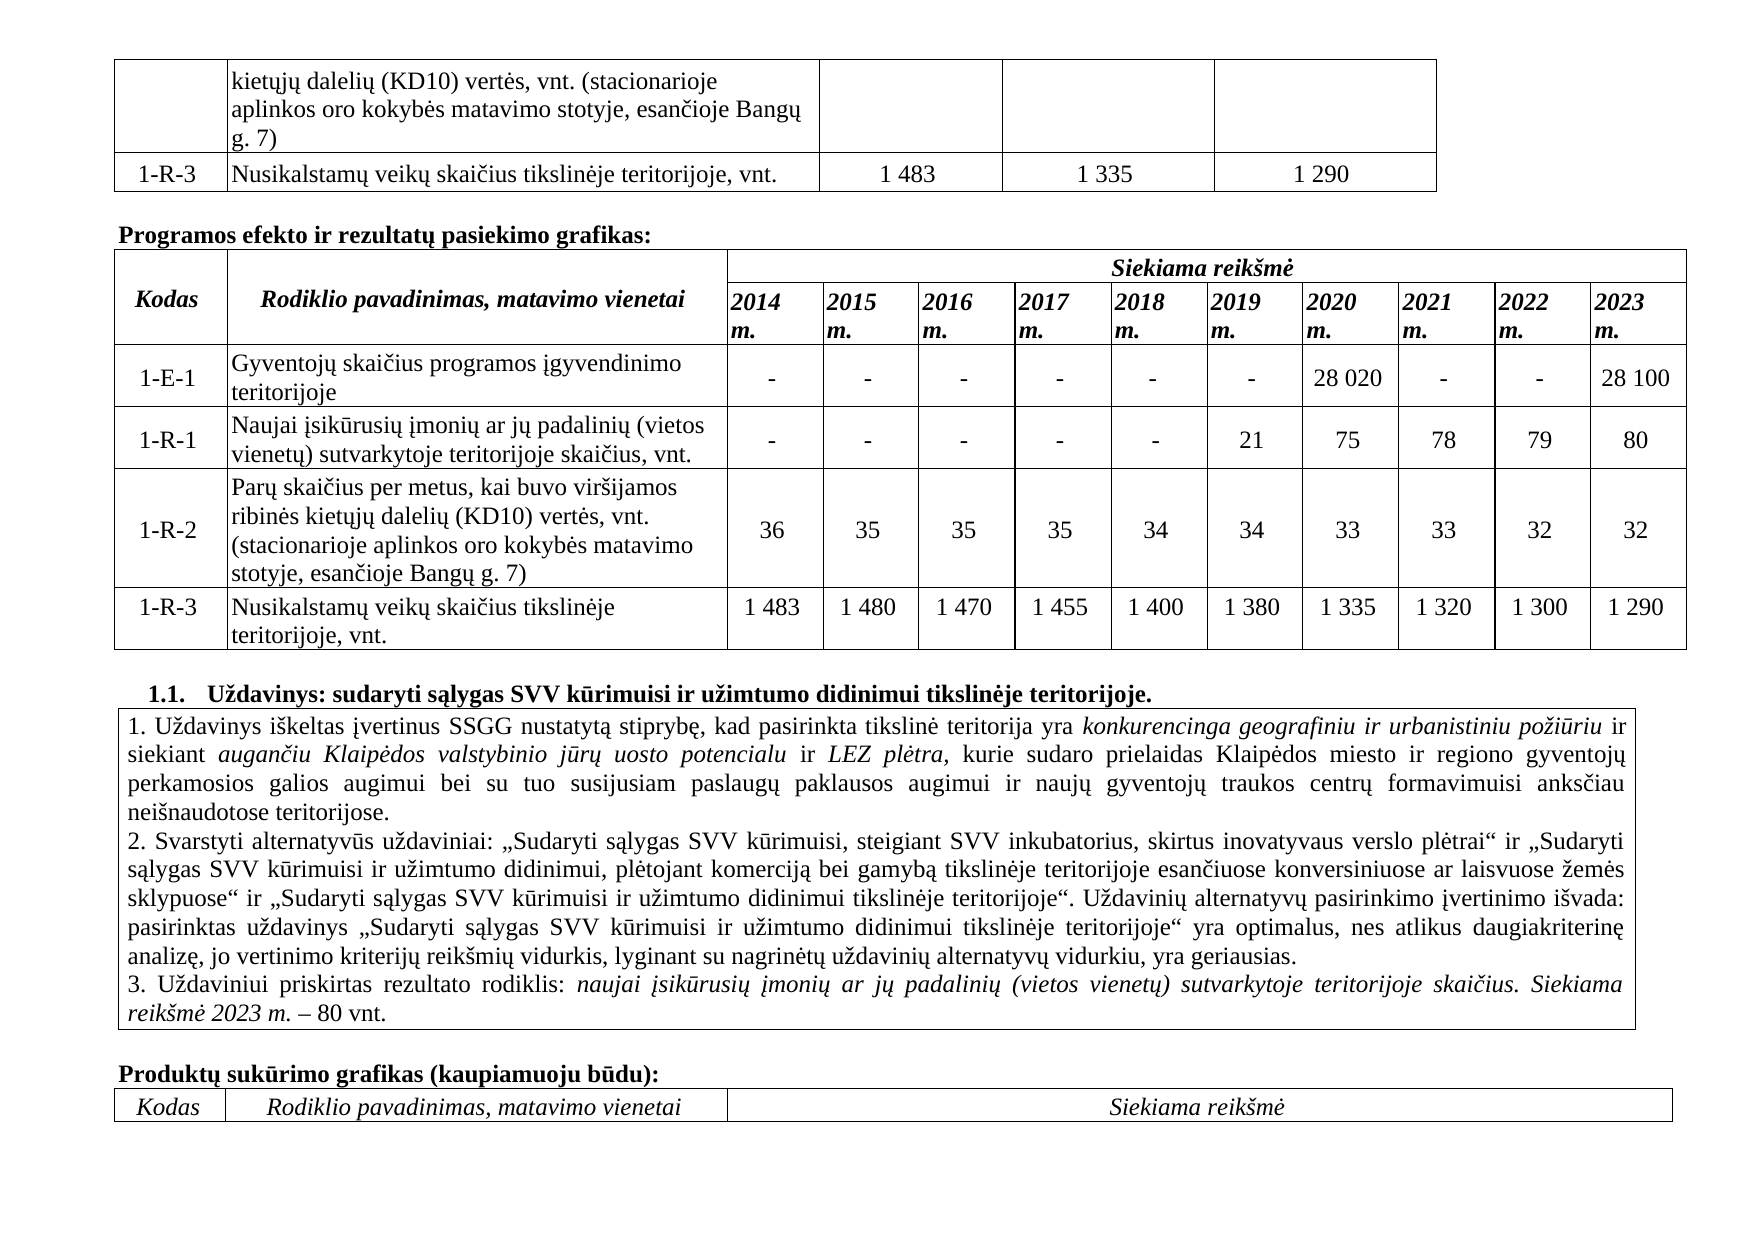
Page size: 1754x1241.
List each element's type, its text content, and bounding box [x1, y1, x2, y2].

table_cell - [1496, 345, 1590, 406]
table_cell - [728, 345, 823, 406]
table_header Siekiama reikšmė [728, 1089, 1672, 1121]
table_cell 2019 m. [1208, 283, 1302, 344]
table_cell - [1399, 345, 1494, 406]
table_cell 21 [1208, 407, 1302, 468]
text 3. Uždaviniui priskirtas rezultato rodiklis: naujai įsikūrusių įmonių ar jų padalinių (vietos vienetų) sutvarkytoje teritorijoje skaičius. Siekiama reikšmė 2023 m. – 80 vnt. [119, 966, 1635, 1029]
table_cell Parų skaičius per metus, kai buvo viršijamos ribinės kietųjų dalelių (KD10) vertės, vnt. (stacionarioje aplinkos oro kokybės matavimo stotyje, esančioje Bangų g. 7) [228, 469, 727, 587]
table_cell 1 400 [1112, 588, 1207, 649]
table_cell 28 020 [1303, 345, 1398, 406]
table_cell 1 470 [919, 588, 1014, 649]
table_cell 35 [919, 469, 1014, 587]
table_cell 1 480 [824, 588, 918, 649]
text Produktų sukūrimo grafikas (kaupiamuoju būdu): [118, 1059, 1636, 1088]
table_cell 2020 m. [1303, 283, 1398, 344]
table_cell 1 380 [1208, 588, 1302, 649]
table_header Rodiklio pavadinimas, matavimo vienetai [226, 1089, 727, 1121]
table_cell 33 [1303, 469, 1398, 587]
table_cell 2022 m. [1496, 283, 1590, 344]
table_cell 33 [1399, 469, 1494, 587]
table_cell - [728, 407, 823, 468]
table_cell 35 [1016, 469, 1111, 587]
table_cell - [919, 345, 1014, 406]
table_cell 1 290 [1591, 588, 1686, 649]
text 1. Uždavinys iškeltas įvertinus SSGG nustatytą stiprybę, kad pasirinkta tikslinė teritorija yra konkurencinga geografiniu ir urbanistiniu požiūriu ir siekiant augančiu Klaipėdos valstybinio jūrų uosto potencialu ir LEZ plėtra, kurie sudaro prielaidas Klaipėdos miesto ir regiono gyventojų perkamosios galios augimui bei su tuo susijusiam paslaugų paklausos augimui ir naujų gyventojų traukos centrų formavimuisi anksčiau neišnaudotose teritorijose. [119, 709, 1635, 823]
table_cell - [824, 407, 918, 468]
table_cell 1 335 [1303, 588, 1398, 649]
table_cell 1 335 [1003, 153, 1214, 191]
table_cell 1-R-1 [115, 407, 227, 468]
table_cell kietųjų dalelių (KD10) vertės, vnt. (stacionarioje aplinkos oro kokybės matavimo stotyje, esančioje Bangų g. 7) [228, 60, 819, 152]
table_header Siekiama reikšmė [728, 250, 1686, 282]
table_cell 2021 m. [1399, 283, 1494, 344]
table_cell 36 [728, 469, 823, 587]
table_cell 32 [1496, 469, 1590, 587]
table_cell 32 [1591, 469, 1686, 587]
table_cell 2016 m. [919, 283, 1014, 344]
table_cell 1 320 [1399, 588, 1494, 649]
table_header Kodas [115, 1089, 225, 1121]
table_cell 75 [1303, 407, 1398, 468]
table_cell - [824, 345, 918, 406]
table_cell 1 300 [1496, 588, 1590, 649]
table_cell [1003, 60, 1214, 152]
table_cell 34 [1208, 469, 1302, 587]
table_cell - [1208, 345, 1302, 406]
table_cell 2023 m. [1591, 283, 1686, 344]
table_cell 2015 m. [824, 283, 918, 344]
table_cell - [1016, 407, 1111, 468]
table_cell 2017 m. [1016, 283, 1111, 344]
table_cell [1215, 60, 1436, 152]
table_cell Nusikalstamų veikų skaičius tikslinėje teritorijoje, vnt. [228, 153, 819, 191]
table_cell 1 290 [1215, 153, 1436, 191]
table_header Rodiklio pavadinimas, matavimo vienetai [228, 250, 727, 344]
table_cell Gyventojų skaičius programos įgyvendinimo teritorijoje [228, 345, 727, 406]
table_cell 79 [1496, 407, 1590, 468]
table_cell 80 [1591, 407, 1686, 468]
table_cell 2014 m. [728, 283, 823, 344]
table_cell [115, 60, 227, 152]
table_cell 1-E-1 [115, 345, 227, 406]
table_cell Nusikalstamų veikų skaičius tikslinėje teritorijoje, vnt. [228, 588, 727, 649]
table_cell 1-R-2 [115, 469, 227, 587]
table_cell [820, 60, 1002, 152]
table_cell 1-R-3 [115, 588, 227, 649]
table_cell 1 455 [1016, 588, 1111, 649]
text 2. Svarstyti alternatyvūs uždaviniai: „Sudaryti sąlygas SVV kūrimuisi, steigiant SVV inkubatorius, skirtus inovatyvaus verslo plėtrai“ ir „Sudaryti sąlygas SVV kūrimuisi ir užimtumo didinimui, plėtojant komerciją bei gamybą tikslinėje teritorijoje esančiuose konversiniuose ar laisvuose žemės sklypuose“ ir „Sudaryti sąlygas SVV kūrimuisi ir užimtumo didinimui tikslinėje teritorijoje“. Uždavinių alternatyvų pasirinkimo įvertinimo išvada: pasirinktas uždavinys „Sudaryti sąlygas SVV kūrimuisi ir užimtumo didinimui tikslinėje teritorijoje“ yra optimalus, nes atlikus daugiakriterinę analizę, jo vertinimo kriterijų reikšmių vidurkis, lyginant su nagrinėtų uždavinių alternatyvų vidurkiu, yra geriausias. [119, 823, 1635, 966]
table_cell - [1112, 345, 1207, 406]
table_cell - [1016, 345, 1111, 406]
text Programos efekto ir rezultatų pasiekimo grafikas: [118, 220, 1636, 249]
table_cell 1 483 [820, 153, 1002, 191]
table_cell 2018 m. [1112, 283, 1207, 344]
table_header Kodas [115, 250, 227, 344]
text 1.1. Uždavinys: sudaryti sąlygas SVV kūrimuisi ir užimtumo didinimui tikslinėje teritorijoje. [148, 679, 1636, 708]
table_cell - [1112, 407, 1207, 468]
table_cell - [919, 407, 1014, 468]
table_cell Naujai įsikūrusių įmonių ar jų padalinių (vietos vienetų) sutvarkytoje teritorijoje skaičius, vnt. [228, 407, 727, 468]
table_cell 28 100 [1591, 345, 1686, 406]
table_cell 34 [1112, 469, 1207, 587]
table_cell 78 [1399, 407, 1494, 468]
table_cell 1 483 [728, 588, 823, 649]
table_cell 35 [824, 469, 918, 587]
table_cell 1-R-3 [115, 153, 227, 191]
